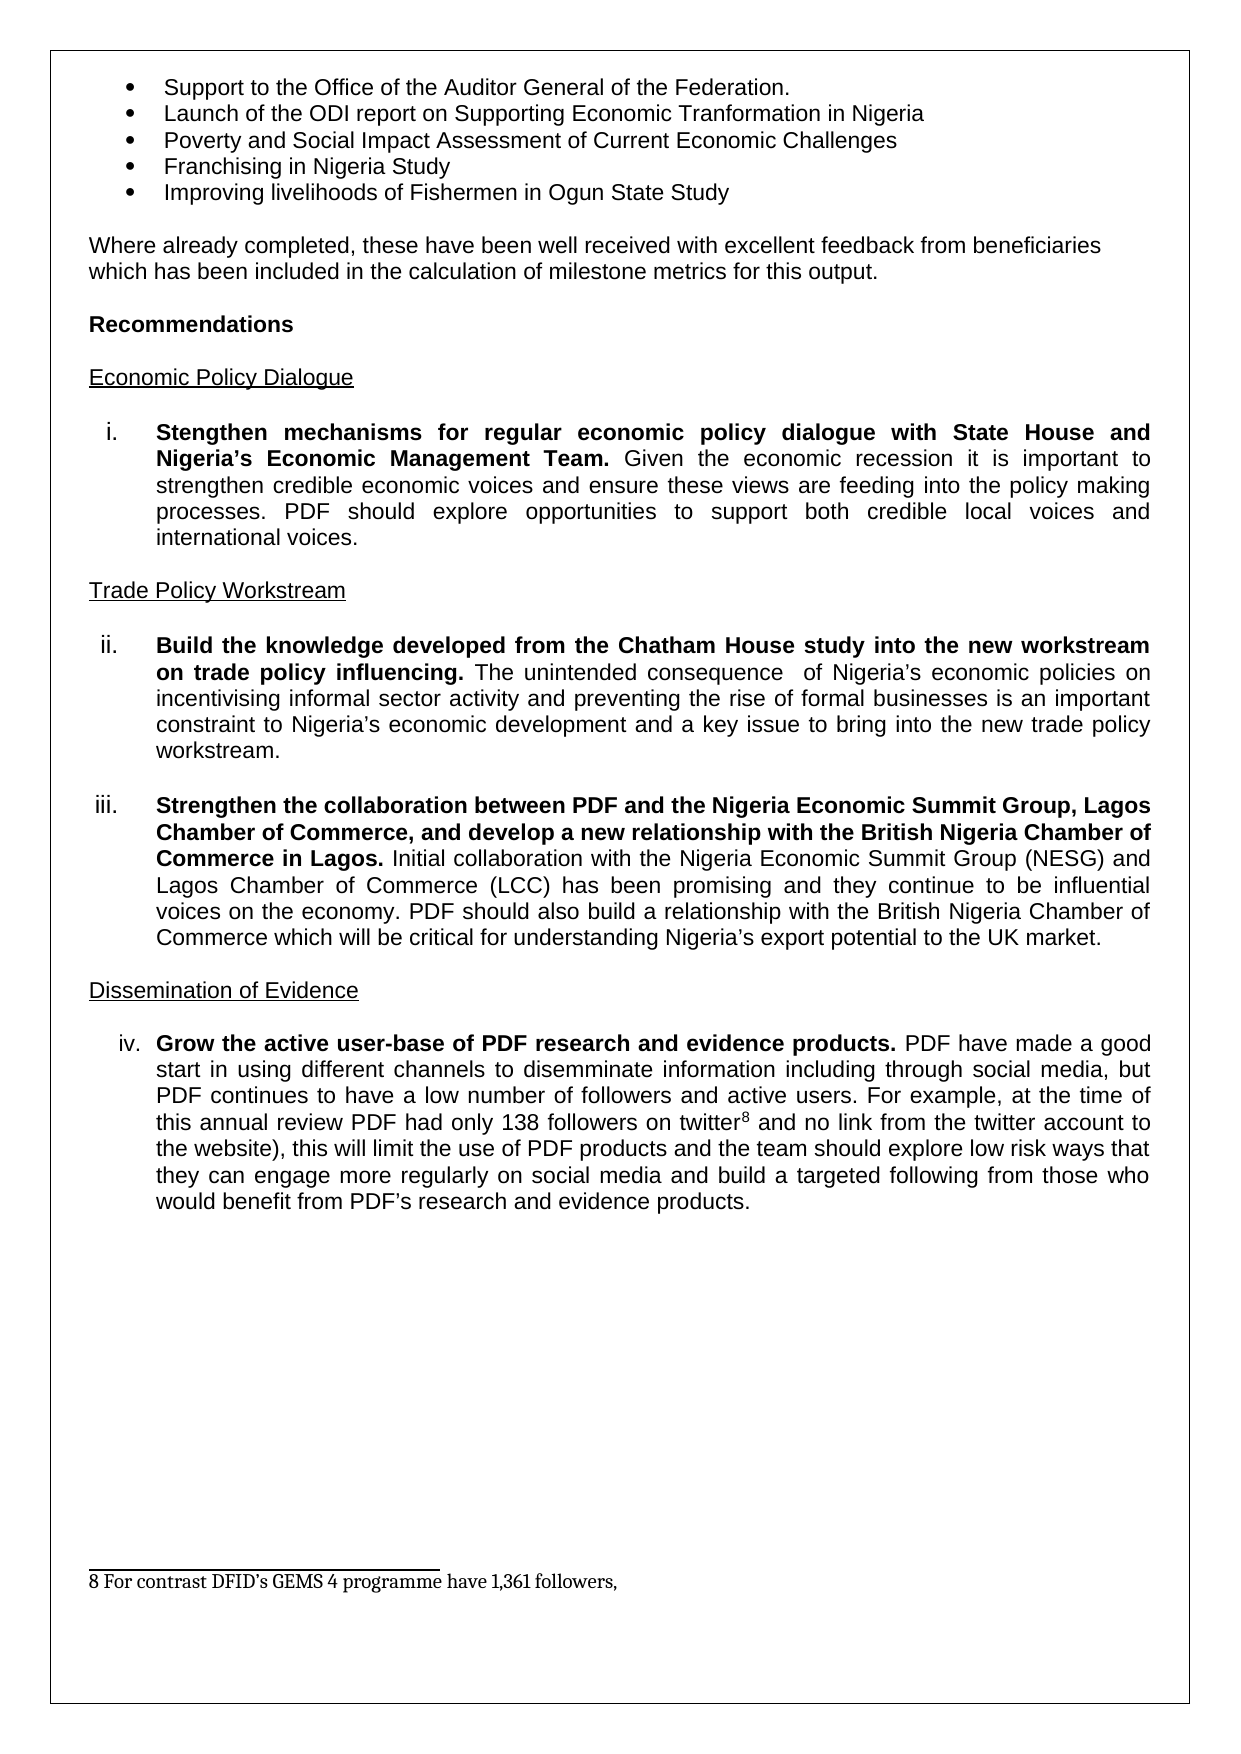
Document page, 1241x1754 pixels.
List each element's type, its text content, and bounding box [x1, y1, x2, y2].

list Build the knowledge developed from the Chatham House study into the new workstream on trade policy influencing. The unintended consequence of Nigeria’s economic policies on incentivising informal sector activity and preventing the rise of formal businesses is an important constraint to Nigeria’s economic development and a key issue to bring into the new trade policy workstream. [118, 630, 1152, 764]
text Recommendations [89, 311, 1152, 337]
text Economic Policy Dialogue [89, 364, 1152, 390]
list Grow the active user-base of PDF research and evidence products. PDF have made a good start in using different channels to disemminate information including through social media, but PDF continues to have a low number of followers and active users. For example, at the time of this annual review PDF had only 138 followers on twitter and no link from the twitter account to the website), this will limit the use of PDF products and the team should explore low risk ways that they can engage more regularly on social media and build a targeted following from those who would benefit from PDF’s research and evidence products. [118, 1030, 1152, 1214]
list For contrast DFID’s GEMS 4 programme have 1,361 followers, [89, 1570, 1152, 1594]
list Support to the Office of the Auditor General of the Federation. [126, 74, 1152, 100]
list Stengthen mechanisms for regular economic policy dialogue with State House and Nigeria’s Economic Management Team. Given the economic recession it is important to strengthen credible economic voices and ensure these views are feeding into the policy making processes. PDF should explore opportunities to support both credible local voices and international voices. [118, 416, 1152, 551]
list Poverty and Social Impact Assessment of Current Economic Challenges [126, 127, 1152, 153]
list Franchising in Nigeria Study [126, 153, 1152, 179]
list Improving livelihoods of Fishermen in Ogun State Study [126, 179, 1152, 206]
text Where already completed, these have been well received with excellent feedback from beneficiaries which has been included in the calculation of milestone metrics for this output. [89, 232, 1152, 285]
text Dissemination of Evidence [89, 977, 1152, 1003]
text Trade Policy Workstream [89, 577, 1152, 603]
list Launch of the ODI report on Supporting Economic Tranformation in Nigeria [126, 100, 1152, 127]
list Strengthen the collaboration between PDF and the Nigeria Economic Summit Group, Lagos Chamber of Commerce, and develop a new relationship with the British Nigeria Chamber of Commerce in Lagos. Initial collaboration with the Nigeria Economic Summit Group (NESG) and Lagos Chamber of Commerce (LCC) has been promising and they continue to be influential voices on the economy. PDF should also build a relationship with the British Nigeria Chamber of Commerce which will be critical for understanding Nigeria’s export potential to the UK market. [118, 790, 1152, 951]
